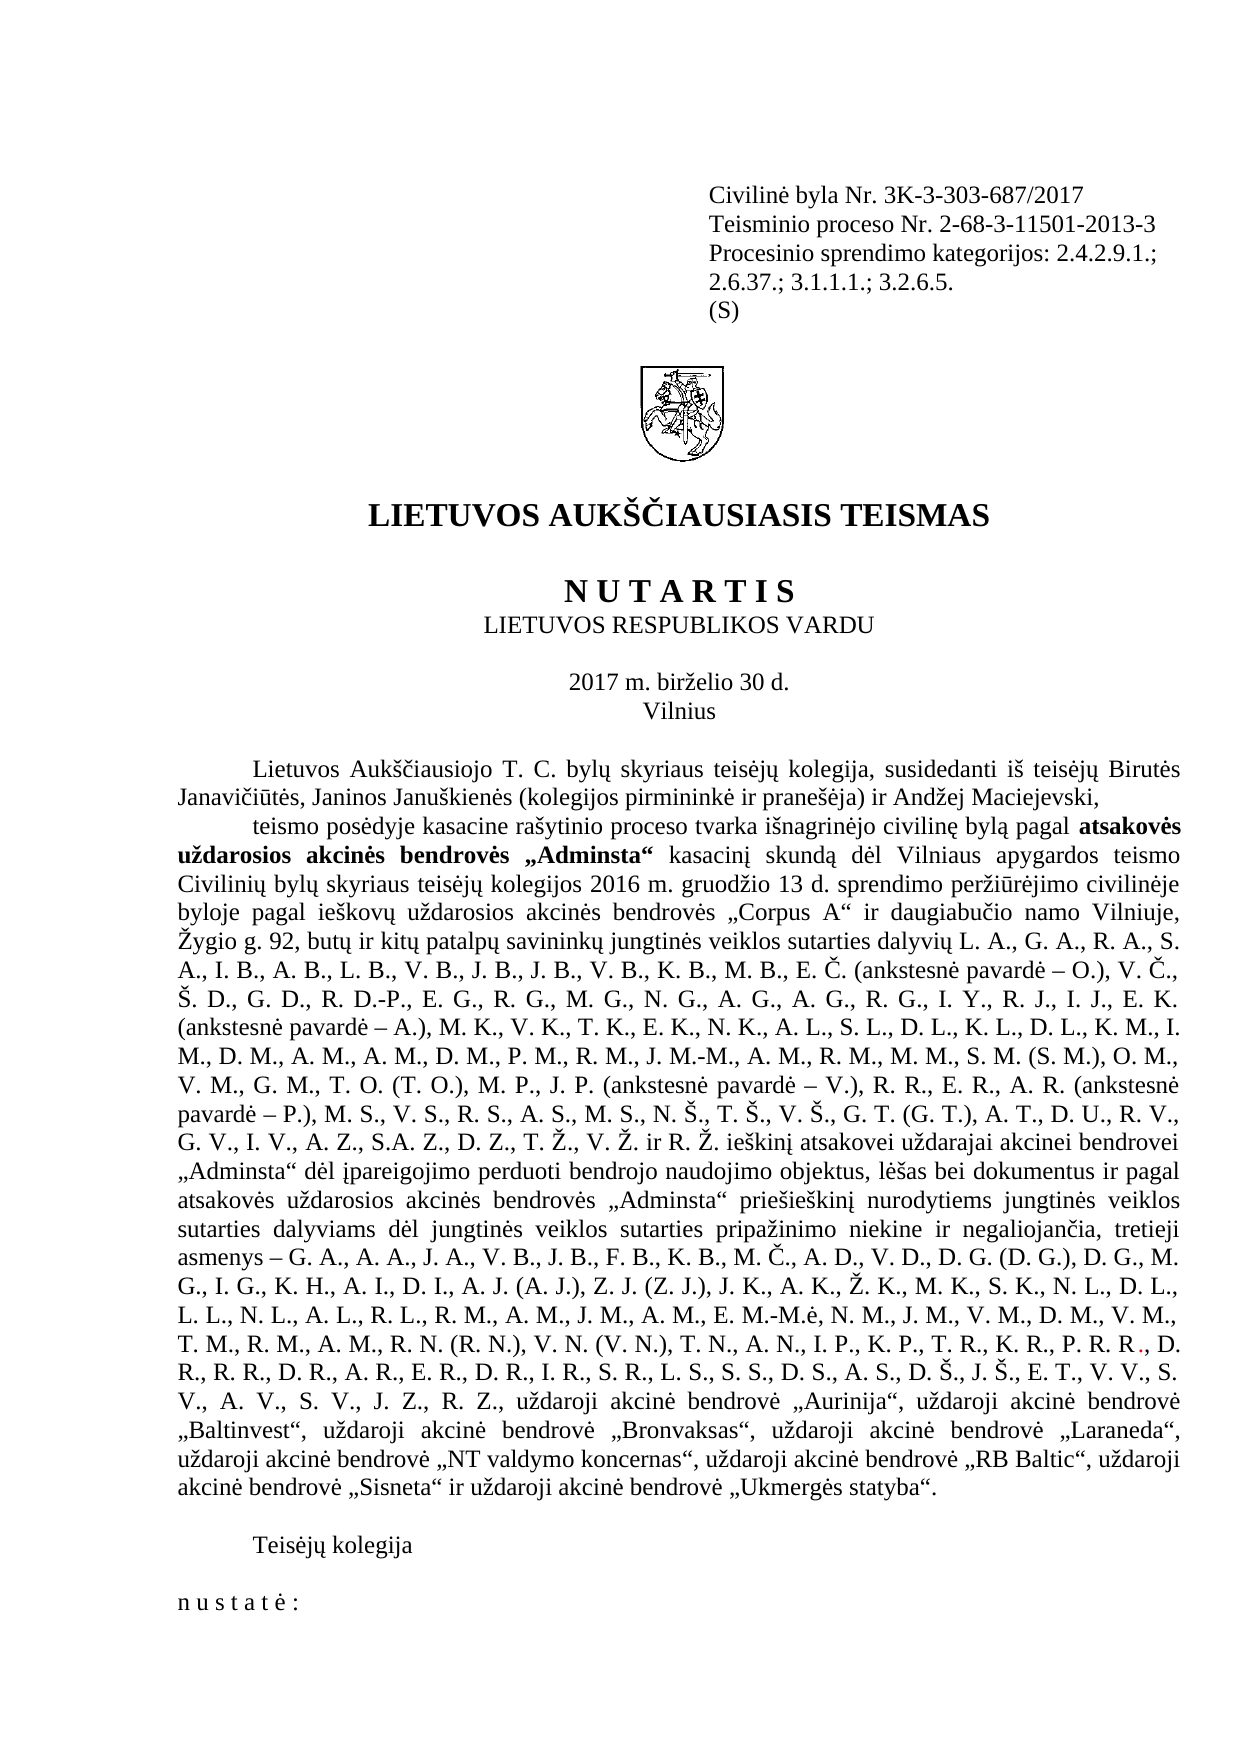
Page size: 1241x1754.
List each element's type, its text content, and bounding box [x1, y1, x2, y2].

text Procesinio sprendimo kategorijos: 2.4.2.9.1.; [177, 238, 1181, 267]
text 2017 m. birželio 30 d. [177, 667, 1181, 696]
text Teisėjų kolegija [177, 1530, 1181, 1559]
text 2.6.37.; 3.1.1.1.; 3.2.6.5. [177, 267, 1181, 295]
text Teisminio proceso Nr. 2-68-3-11501-2013-3 [177, 209, 1181, 238]
text N U T A R T I S [177, 572, 1181, 610]
text Lietuvos Aukščiausiojo T. C. bylų skyriaus teisėjų kolegija, susidedanti iš teisėjų Birutės Janavičiūtės, Janinos Januškienės (kolegijos pirmininkė ir pranešėja) ir Andžej Maciejevski, [177, 754, 1181, 811]
text LIETUVOS RESPUBLIKOS VARDU [177, 610, 1181, 639]
text teismo posėdyje kasacine rašytinio proceso tvarka išnagrinėjo civilinę bylą pagal atsakovės uždarosios akcinės bendrovės „Adminsta“ kasacinį skundą dėl Vilniaus apygardos teismo Civilinių bylų skyriaus teisėjų kolegijos 2016 m. gruodžio 13 d. sprendimo peržiūrėjimo civilinėje byloje pagal ieškovų uždarosios akcinės bendrovės „Corpus A“ ir daugiabučio namo Vilniuje, Žygio g. 92, butų ir kitų patalpų savininkų jungtinės veiklos sutarties dalyvių L. A., G. A., R. A., S. A., I. B., A. B., L. B., V. B., J. B., J. B., V. B., K. B., M. B., E. Č. (ankstesnė pavardė – O.), V. Č., Š. D., G. D., R. D.-P., E. G., R. G., M. G., N. G., A. G., A. G., R. G., I. Y., R. J., I. J., E. K. (ankstesnė pavardė – A.), M. K., V. K., T. K., E. K., N. K., A. L., S. L., D. L., K. L., D. L., K. M., I. M., D. M., A. M., A. M., D. M., P. M., R. M., J. M.-M., A. M., R. M., M. M., S. M. (S. M.), O. M., V. M., G. M., T. O. (T. O.), M. P., J. P. (ankstesnė pavardė – V.), R. R., E. R., A. R. (ankstesnė pavardė – P.), M. S., V. S., R. S., A. S., M. S., N. Š., T. Š., V. Š., G. T. (G. T.), A. T., D. U., R. V., G. V., I. V., A. Z., S.A. Z., D. Z., T. Ž., V. Ž. ir R. Ž. ieškinį atsakovei uždarajai akcinei bendrovei „Adminsta“ dėl įpareigojimo perduoti bendrojo naudojimo objektus, lėšas bei dokumentus ir pagal atsakovės uždarosios akcinės bendrovės „Adminsta“ priešieškinį nurodytiems jungtinės veiklos sutarties dalyviams dėl jungtinės veiklos sutarties pripažinimo niekine ir negaliojančia, tretieji asmenys – G. A., A. A., J. A., V. B., J. B., F. B., K. B., M. Č., A. D., V. D., D. G. (D. G.), D. G., M. G., I. G., K. H., A. I., D. I., A. J. (A. J.), Z. J. (Z. J.), J. K., A. K., Ž. K., M. K., S. K., N. L., D. L., L. L., N. L., A. L., R. L., R. M., A. M., J. M., A. M., E. M.-M.ė, N. M., J. M., V. M., D. M., V. M., T. M., R. M., A. M., R. N. (R. N.), V. N. (V. N.), T. N., A. N., I. P., K. P., T. R., K. R., P. R. R., D. R., R. R., D. R., A. R., E. R., D. R., I. R., S. R., L. S., S. S., D. S., A. S., D. Š., J. Š., E. T., V. V., S. V., A. V., S. V., J. Z., R. Z., uždaroji akcinė bendrovė „Aurinija“, uždaroji akcinė bendrovė „Baltinvest“, uždaroji akcinė bendrovė „Bronvaksas“, uždaroji akcinė bendrovė „Laraneda“, uždaroji akcinė bendrovė „NT valdymo koncernas“, uždaroji akcinė bendrovė „RB Baltic“, uždaroji akcinė bendrovė „Sisneta“ ir uždaroji akcinė bendrovė „Ukmergės statyba“. [177, 811, 1181, 1501]
text n u s t a t ė : [177, 1587, 1181, 1616]
text Vilnius [177, 696, 1181, 725]
text (S) [177, 295, 1181, 324]
text Civilinė byla Nr. 3K-3-303-687/2017 [177, 180, 1181, 209]
text LIETUVOS AUKŠČIAUSIASIS TEISMAS [177, 495, 1181, 533]
